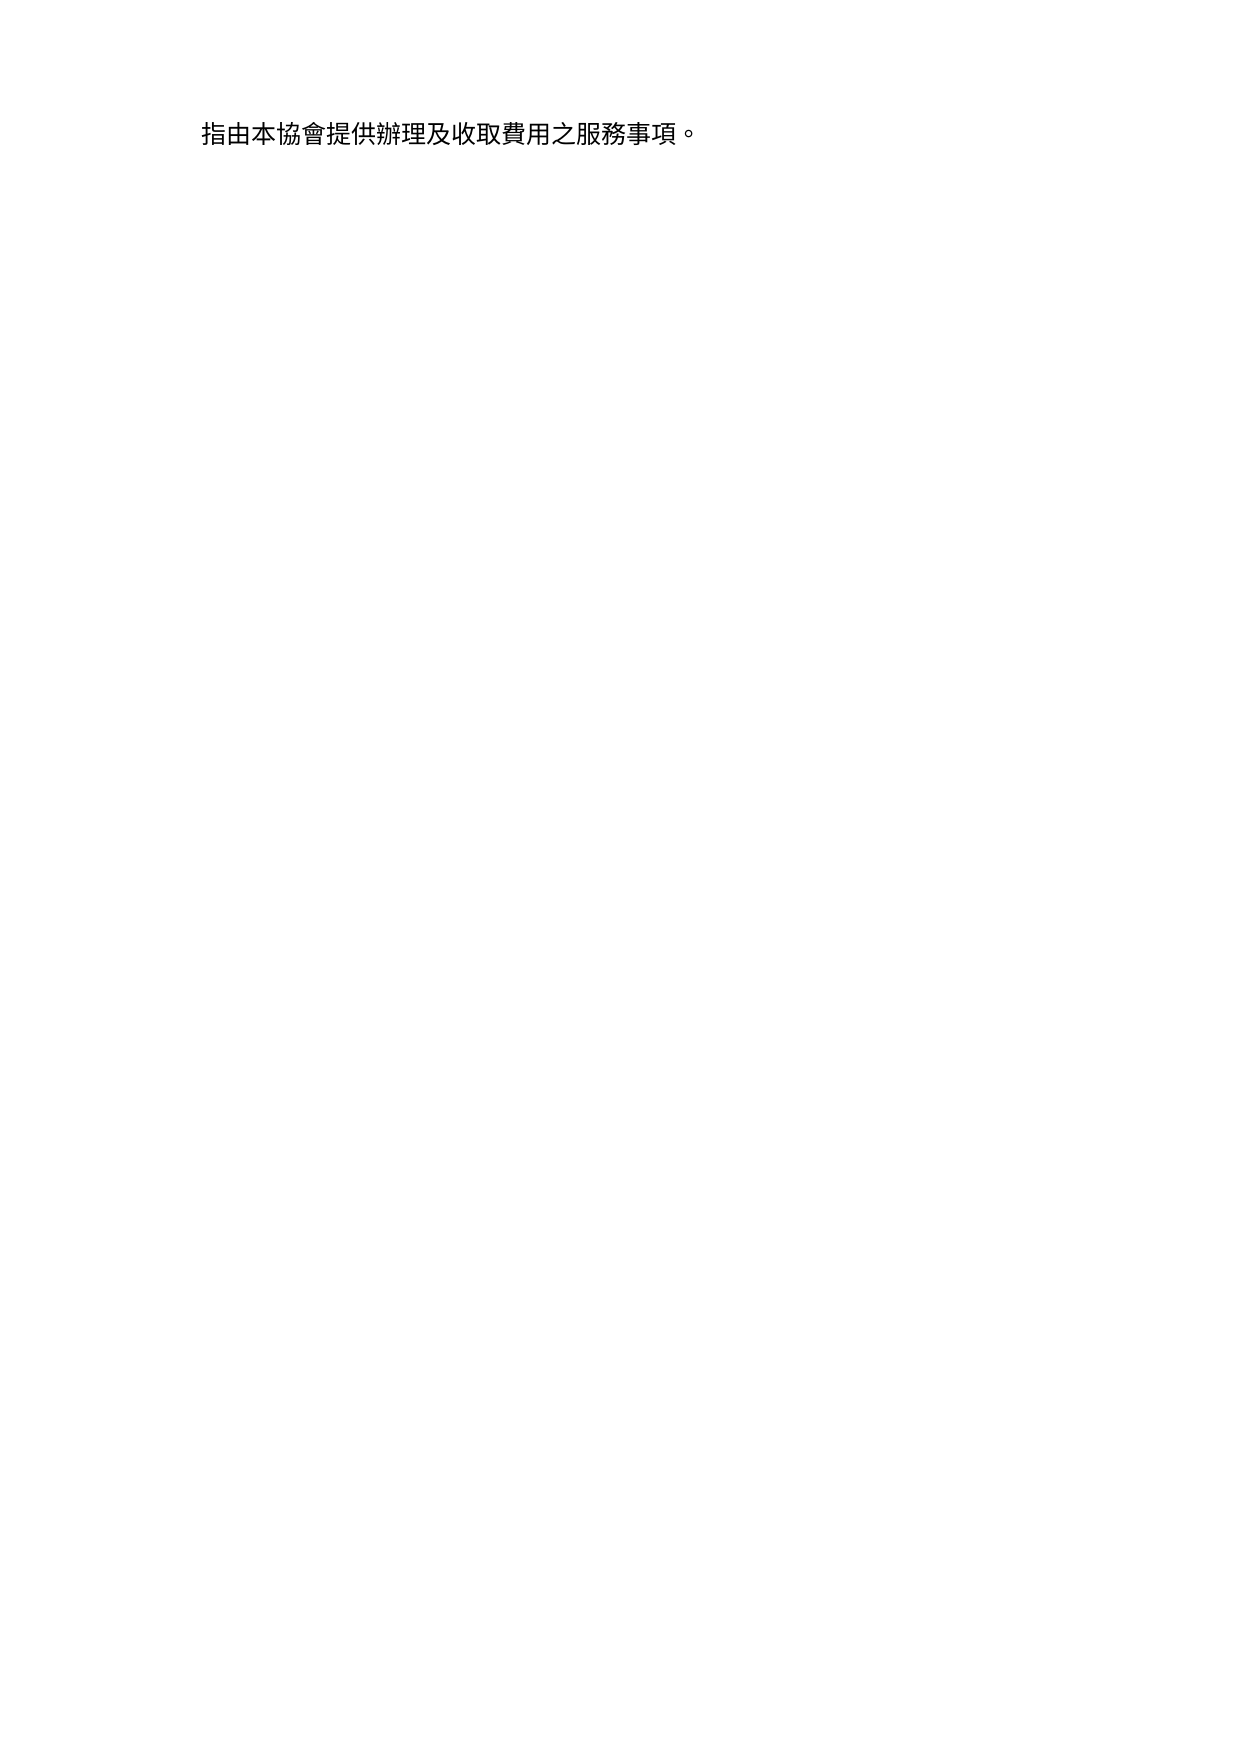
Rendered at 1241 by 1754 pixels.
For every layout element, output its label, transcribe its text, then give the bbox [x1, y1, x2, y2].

text 指由本協會提供辦理及收取費用之服務事項。 [162, 118, 1050, 149]
